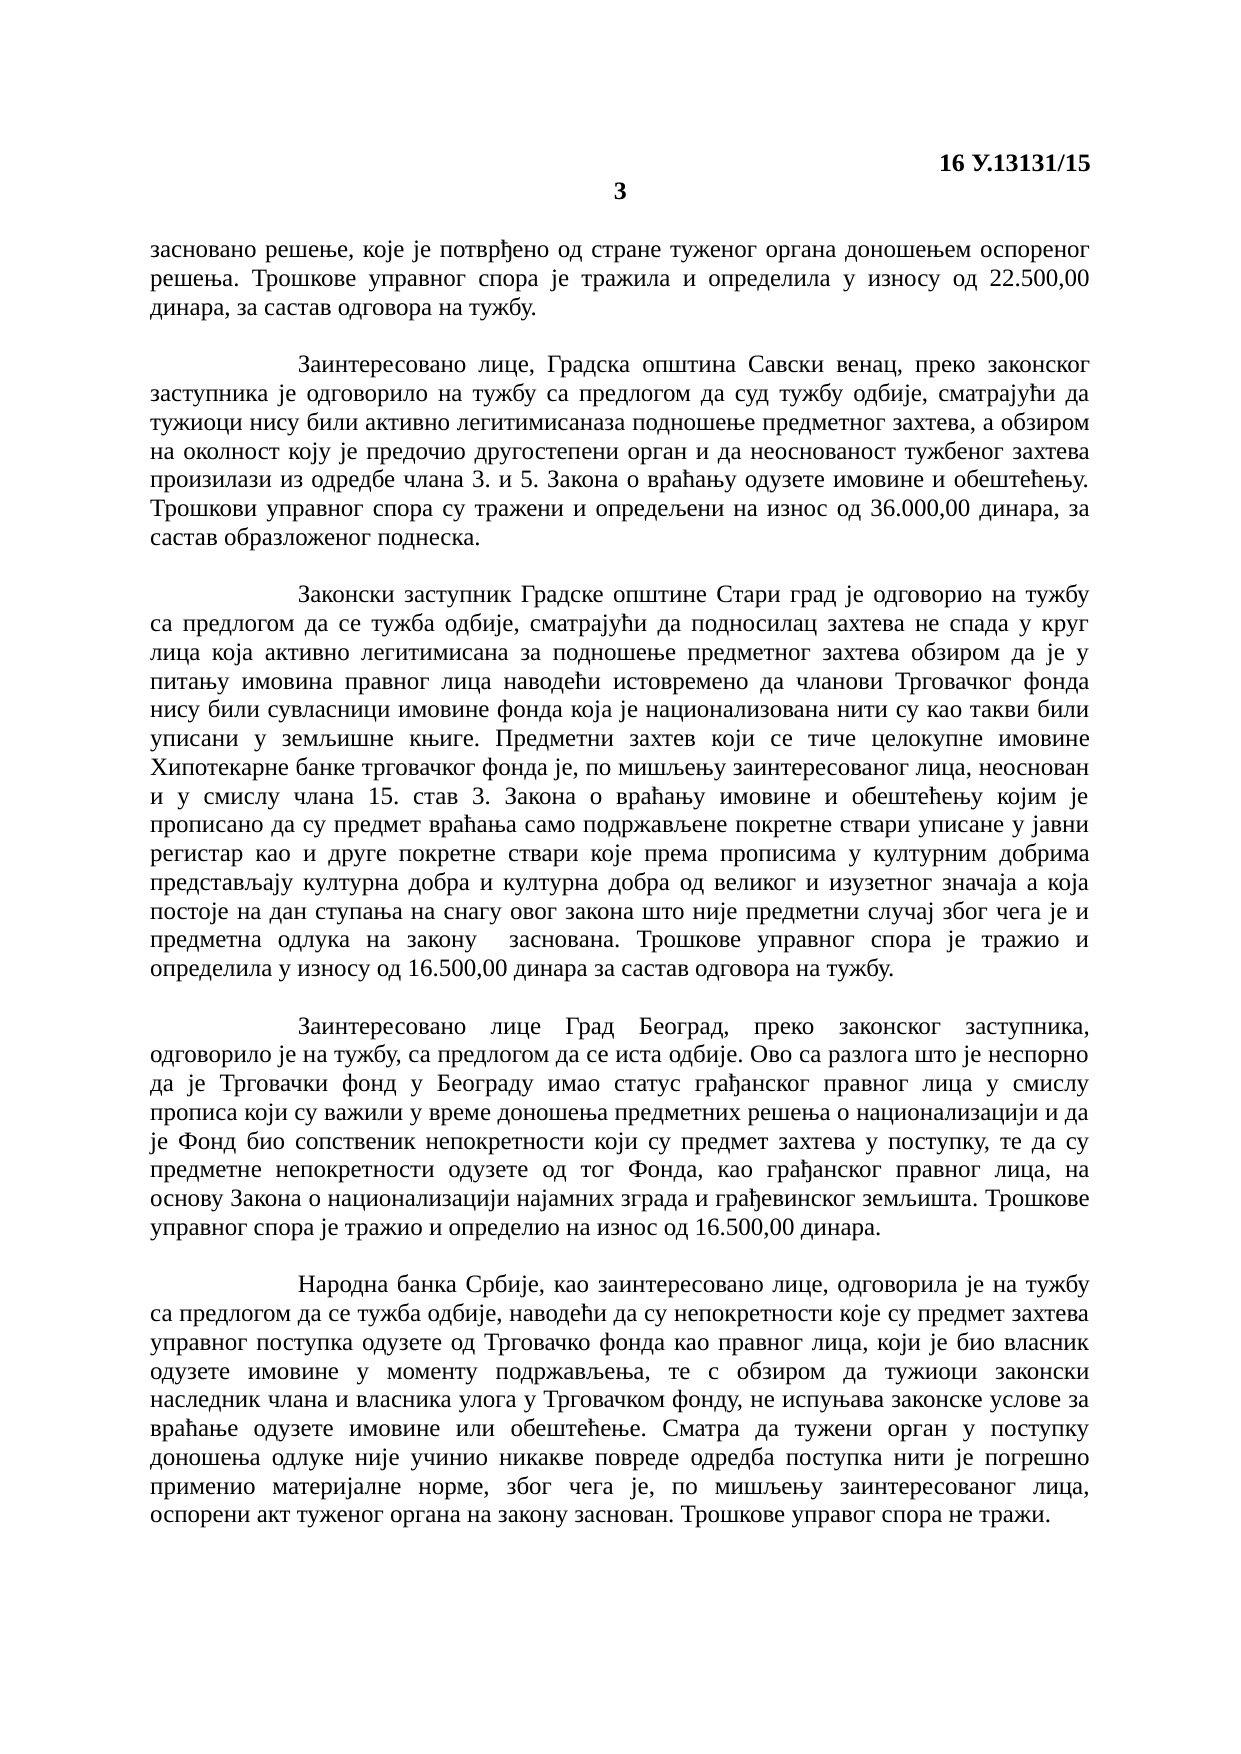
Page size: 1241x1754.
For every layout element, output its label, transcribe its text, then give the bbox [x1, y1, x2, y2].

text Заинтересовано лице Град Београд, преко законског заступника, одговорило је на тужбу, са предлогом да се иста одбије. Ово са разлога што је неспорно да је Трговачки фонд у Београду имао статус грађанског правног лица у смислу прописа који су важили у време доношења предметних решења о национализацији и да је Фонд био сопственик непокретности који су предмет захтева у поступку, те да су предметне непокретности одузете од тог Фонда, као грађанског правног лица, на основу Закона о национализацији најамних зграда и грађевинског земљишта. Трошкове управног спора је тражио и определио на износ од 16.500,00 динара. [150, 1011, 1091, 1241]
text засновано решење, које је потврђено од стране туженог органа доношењем оспореног решења. Трошкове управног спора је тражила и определила у износу од 22.500,00 динара, за састав одговора на тужбу. [150, 234, 1091, 321]
text Законски заступник Градске општине Стари град је одговорио на тужбу са предлогом да се тужба одбије, сматрајући да подносилац захтева не спада у круг лица која активно легитимисана за подношење предметног захтева обзиром да је у питању имовина правног лица наводећи истовремено да чланови Трговачког фонда нису били сувласници имовине фонда која је национализована нити су као такви били уписани у земљишне књиге. Предметни захтев који се тиче целокупне имовине Хипотекарне банке трговачког фонда је, по мишљењу заинтересованог лица, неоснован и у смислу члана 15. став 3. Закона о враћању имовине и обештећењу којим је прописано да су предмет враћања само подржављене покретне ствари уписане у јавни регистар као и друге покретне ствари које према прописима у културним добрима представљају културна добра и културна добра од великог и изузетног значаја а која постоје на дан ступања на снагу овог закона што није предметни случај због чега је и предметна одлука на закону заснована. Трошкове управног спора је тражио и определила у износу од 16.500,00 динара за састав одговора на тужбу. [150, 579, 1091, 982]
text Заинтересовано лице, Градска општина Савски венац, преко законског заступника је одговорило на тужбу са предлогом да суд тужбу одбије, сматрајући да тужиоци нису били активно легитимисаназа подношење предметног захтева, а обзиром на околност коју је предочио другостепени орган и да неоснованост тужбеног захтева произилази из одредбе члана 3. и 5. Закона о враћању одузете имовине и обештећењу. Трошкови управног спора су тражени и опредељени на износ од 36.000,00 динара, за састав образложеног поднеска. [150, 349, 1091, 551]
text Народна банка Србије, као заинтересовано лице, одговорила је на тужбу са предлогом да се тужба одбије, наводећи да су непокретности које су предмет захтева управног поступка одузете од Трговачко фонда као правног лица, који је био власник одузете имовине у моменту подржављења, те с обзиром да тужиоци законски наследник члана и власника улога у Трговачком фонду, не испуњава законске услове за враћање одузете имовине или обештећење. Сматра да тужени орган у поступку доношења одлуке није учинио никакве повреде одредба поступка нити је погрешно применио материјалне норме, због чега је, по мишљењу заинтересованог лица, оспорени акт туженог органа на закону заснован. Трошкове управог спора не тражи. [150, 1269, 1091, 1528]
